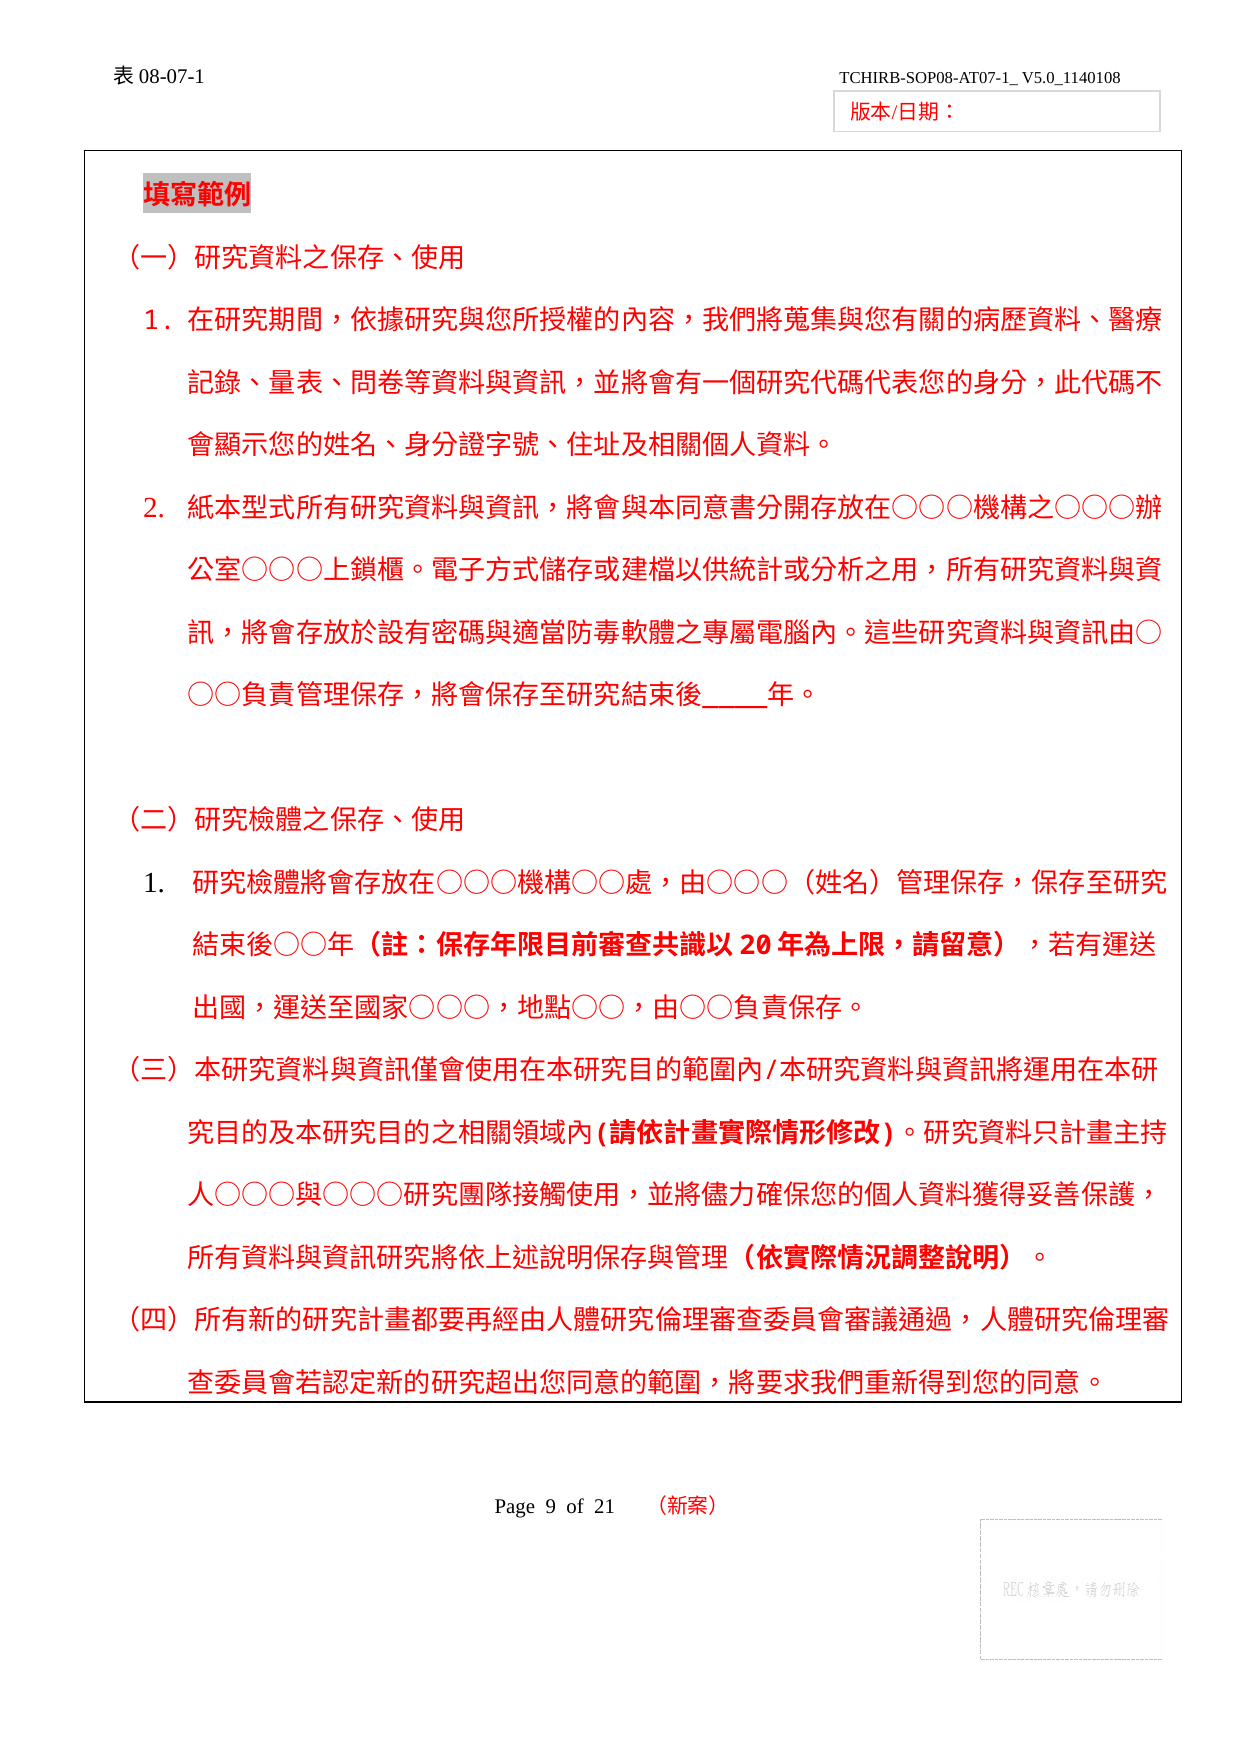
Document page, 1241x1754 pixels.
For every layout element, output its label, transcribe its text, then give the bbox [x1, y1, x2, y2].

table_cell 填寫範例 （一）研究資料之保存、使用 在研究期間，依據研究與您所授權的內容，我們將蒐集與您有關的病歷資料、醫療記錄、量表、問卷等資料與資訊，並將會有一個研究代碼代表您的身分，此代碼不會顯示您的姓名、身分證字號、住址及相關個人資料。 紙本型式所有研究資料與資訊，將會與本同意書分開存放在○○○機構之○○○辦公室○○○上鎖櫃。電子方式儲存或建檔以供統計或分析之用，所有研究資料與資訊，將會存放於設有密碼與適當防毒軟體之專屬電腦內。這些研究資料與資訊由○○○負責管理保存，將會保存至研究結束後____年。 （二）研究檢體之保存、使用 研究檢體將會存放在○○○機構○○處，由○○○（姓名）管理保存，保存至研究結束後○○年（註：保存年限目前審查共識以20年為上限，請留意），若有運送出國，運送至國家○○○，地點○○，由○○負責保存。 （三）本研究資料與資訊僅會使用在本研究目的範圍內/本研究資料與資訊將運用在本研究目的及本研究目的之相關領域內(請依計畫實際情形修改)。研究資料只計畫主持人○○○與○○○研究團隊接觸使用，並將儘力確保您的個人資料獲得妥善保護，所有資料與資訊研究將依上述說明保存與管理（依實際情況調整說明）。 （四）所有新的研究計畫都要再經由人體研究倫理審查委員會審議通過，人體研究倫理審查委員會若認定新的研究超出您同意的範圍，將要求我們重新得到您的同意。 [85, 151, 1181, 1401]
